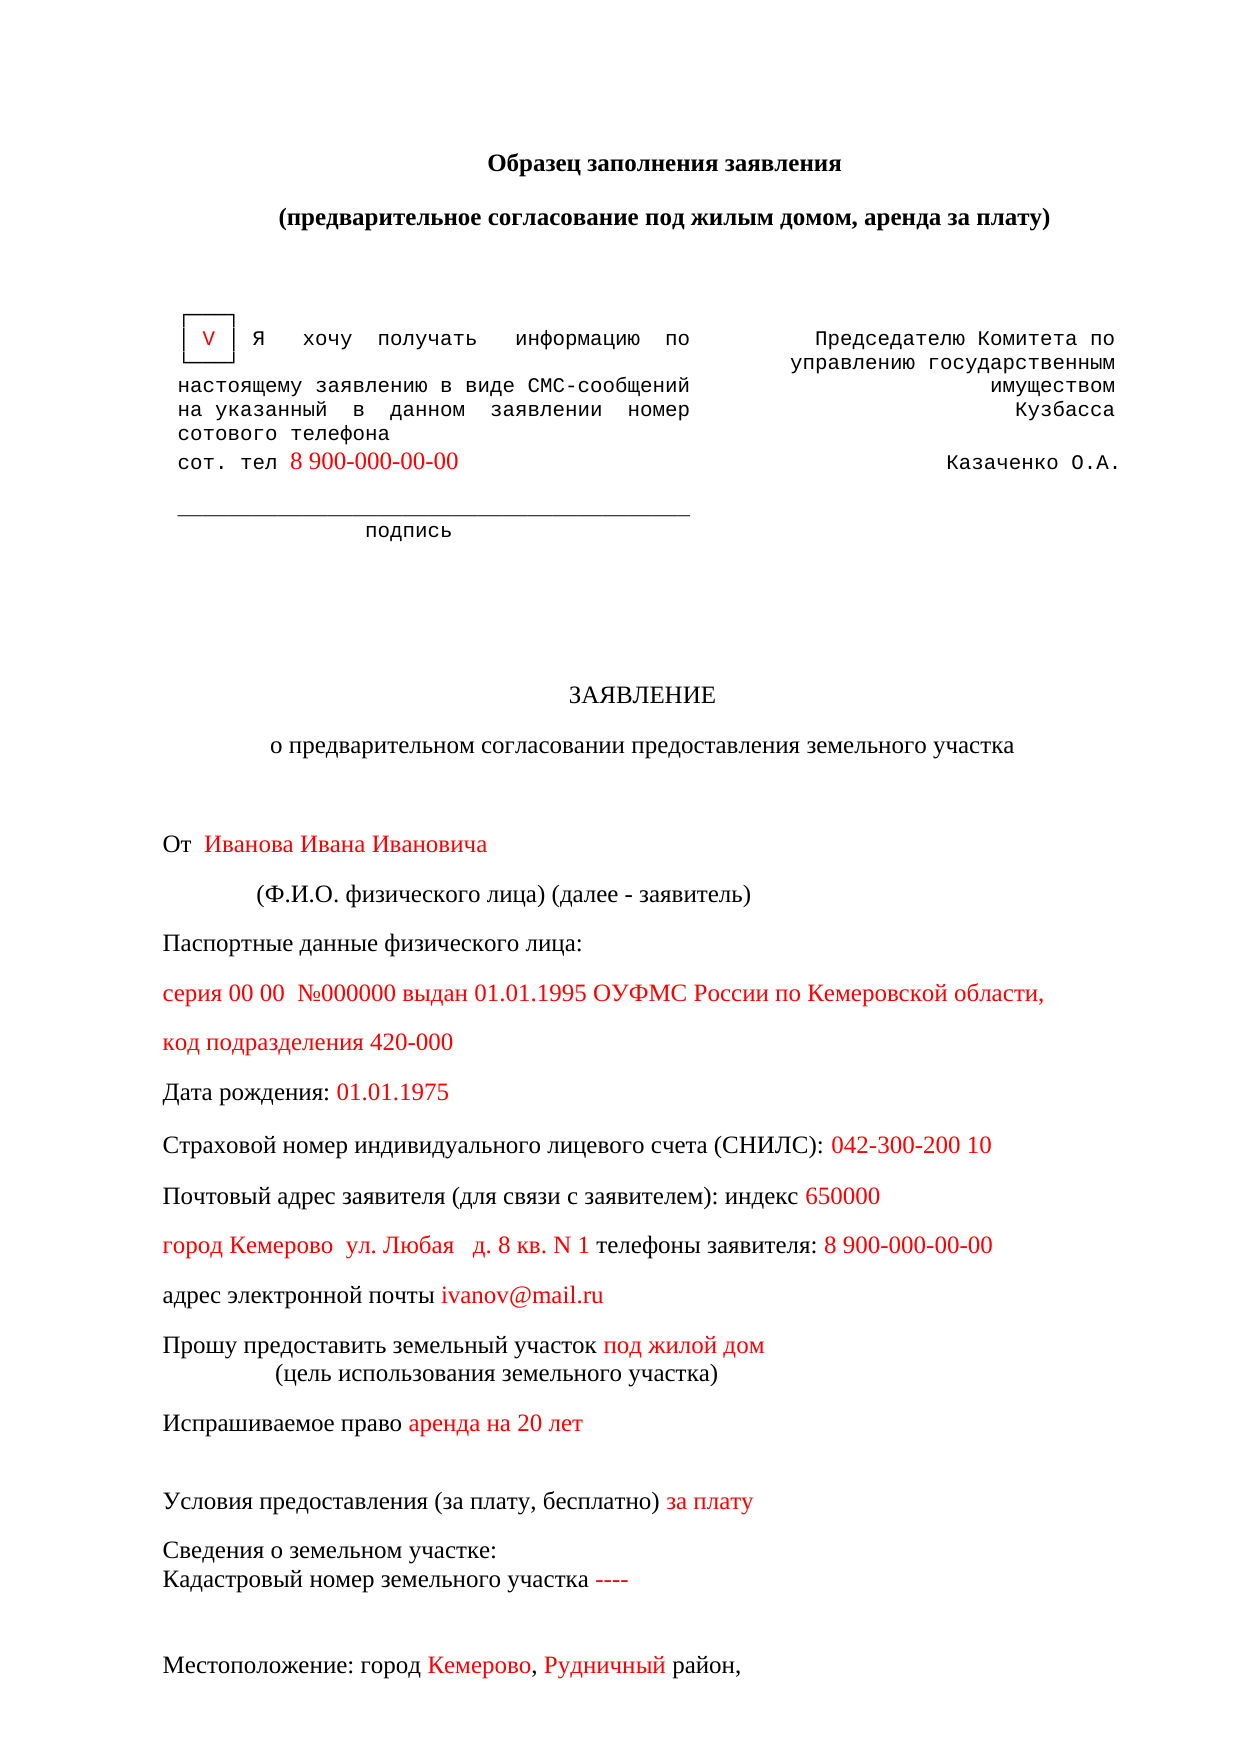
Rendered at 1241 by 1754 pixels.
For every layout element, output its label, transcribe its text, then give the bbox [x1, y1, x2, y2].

text Паспортные данные физического лица: [162, 928, 1152, 957]
text (предварительное согласование под жилым домом, аренда за плату) [177, 202, 1152, 231]
text └───┘ управлению государственным [177, 352, 1152, 375]
text о предварительном согласовании предоставления земельного участка [133, 730, 1152, 759]
text (Ф.И.О. физического лица) (далее - заявитель) [162, 879, 1152, 907]
text Страховой номер индивидуального лицевого счета (СНИЛС): 042-300-200 10 [162, 1127, 1152, 1160]
text Почтовый адрес заявителя (для связи с заявителем): индекс 650000 [162, 1181, 1152, 1210]
text Кадастровый номер земельного участка ---- [162, 1564, 1152, 1593]
text на указанный в данном заявлении номер Кузбасса [177, 399, 1152, 423]
text От Иванова Ивана Ивановича [162, 829, 1152, 858]
text Испрашиваемое право аренда на 20 лет [162, 1408, 1152, 1437]
text Местоположение: город Кемерово, Рудничный район, [162, 1650, 1152, 1679]
text сот. тел 8 900-000-00-00 Казаченко О.А. [177, 446, 1152, 476]
text Сведения о земельном участке: [162, 1535, 1152, 1564]
text Образец заполнения заявления [177, 148, 1152, 177]
text _________________________________________ [177, 497, 1152, 520]
text серия 00 00 №000000 выдан 01.01.1995 ОУФМС России по Кемеровской области, [162, 978, 1152, 1007]
text ЗАЯВЛЕНИЕ [133, 680, 1152, 709]
text город Кемерово ул. Любая д. 8 кв. N 1 телефоны заявителя: 8 900-000-00-00 [162, 1231, 1152, 1259]
text сотового телефона [177, 423, 1152, 446]
text настоящему заявлению в виде СМС-сообщений имуществом [177, 375, 1152, 399]
text Условия предоставления (за плату, бесплатно) за плату [162, 1486, 1152, 1514]
text Прошу предоставить земельный участок под жилой дом [162, 1330, 1152, 1358]
text Дата рождения: 01.01.1975 [162, 1077, 1152, 1106]
text адрес электронной почты ivanov@mail.ru [162, 1280, 1152, 1309]
text │ V │ Я хочу получать информацию по Председателю Комитета по [177, 328, 1152, 352]
text ┌───┐ [177, 304, 1152, 328]
text код подразделения 420-000 [162, 1027, 1152, 1056]
text (цель использования земельного участка) [162, 1358, 1152, 1387]
text подпись [177, 520, 1152, 544]
